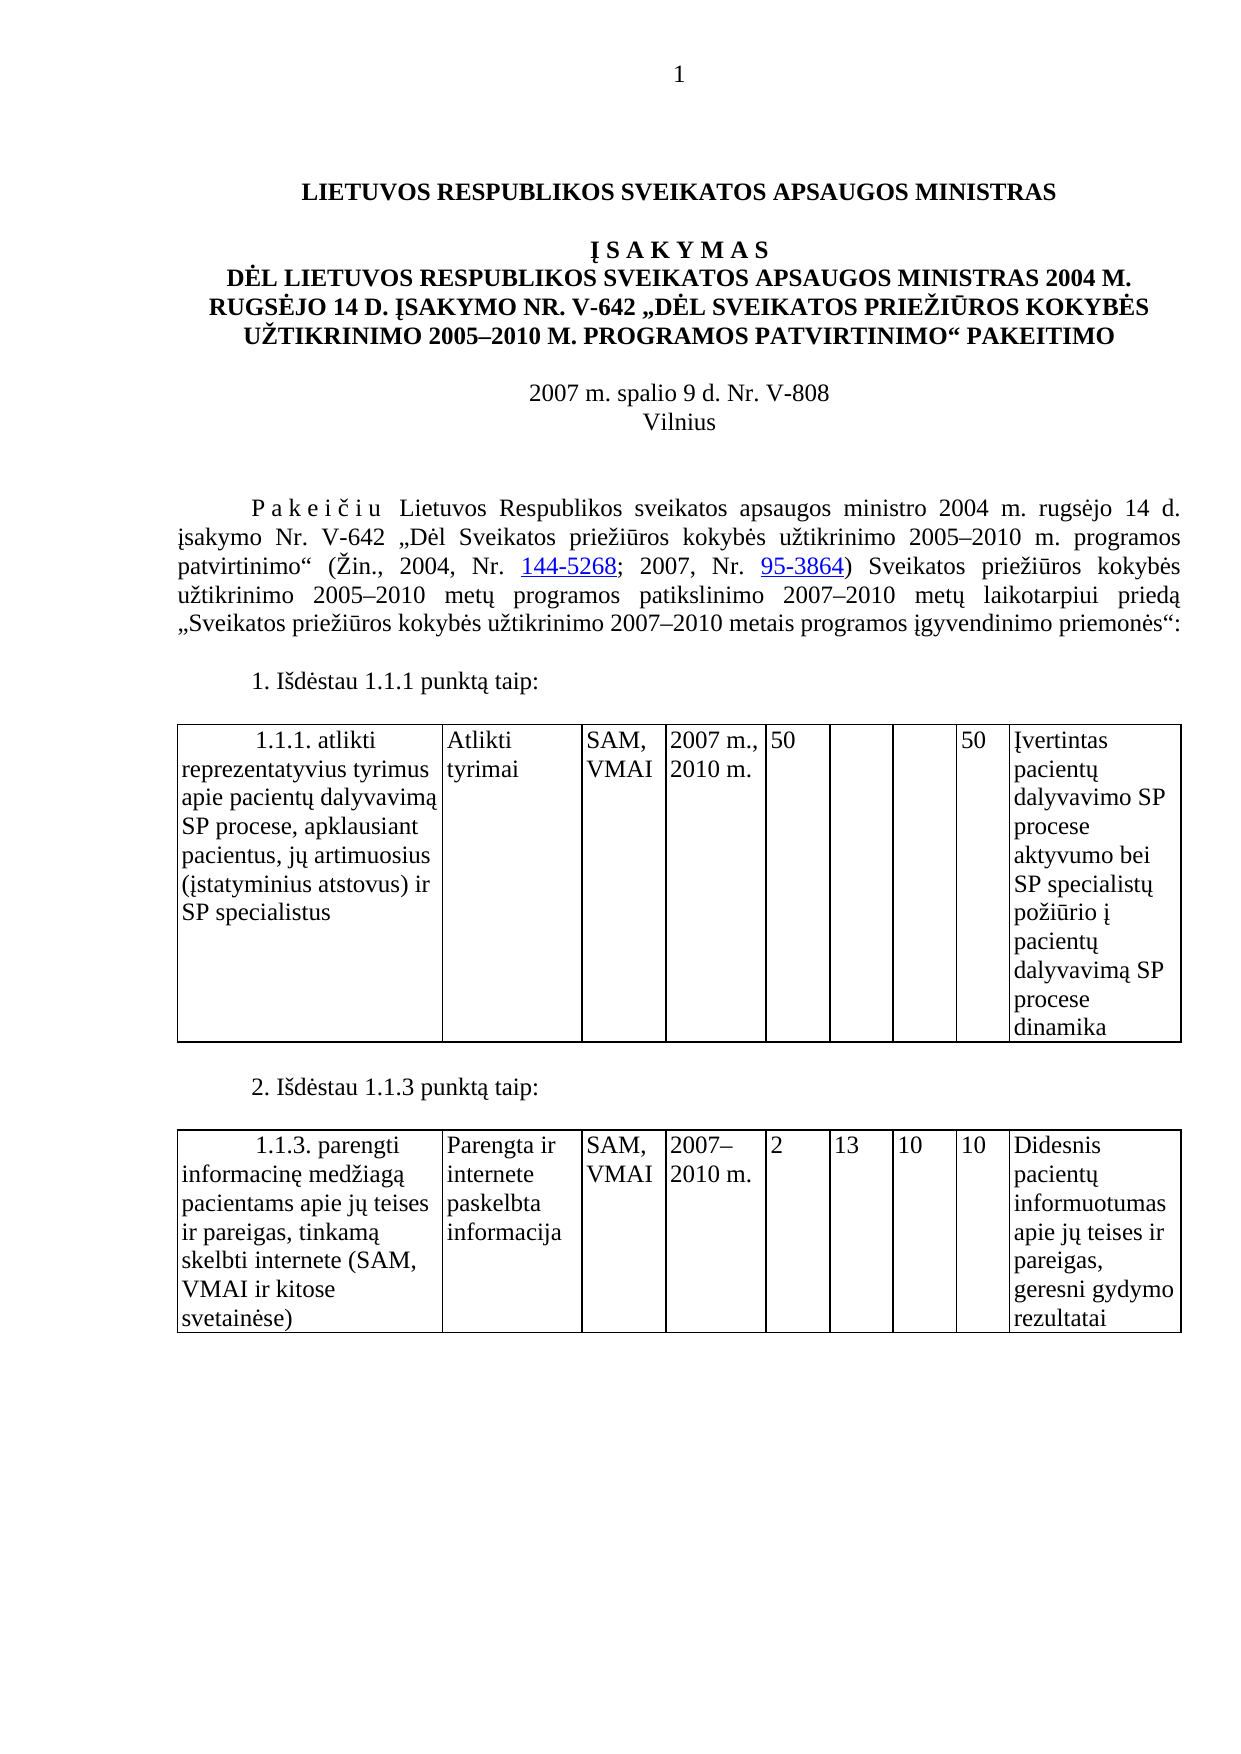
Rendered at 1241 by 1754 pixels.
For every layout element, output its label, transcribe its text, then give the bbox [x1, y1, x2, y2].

table_header 2007–2010 m. [667, 1131, 765, 1332]
table_header [894, 725, 956, 1041]
table_header 1.1.1. atlikti reprezentatyvius tyrimus apie pacientų dalyvavimą SP procese, apklausiant pacientus, jų artimuosius (įstatyminius atstovus) ir SP specialistus [178, 725, 442, 1041]
text 2007 m. spalio 9 d. Nr. V-808 [177, 378, 1181, 407]
text LIETUVOS RESPUBLIKOS SVEIKATOS APSAUGOS MINISTRAS [177, 177, 1181, 206]
text Vilnius [177, 407, 1181, 436]
table_header 50 [767, 725, 829, 1041]
text 2. Išdėstau 1.1.3 punktą taip: [177, 1072, 1181, 1100]
table_header 50 [957, 725, 1009, 1041]
table_header 2 [767, 1131, 829, 1332]
table_header 2007 m., 2010 m. [667, 725, 765, 1041]
text Į S A K Y M A S [177, 235, 1181, 263]
text Pakeičiu Lietuvos Respublikos sveikatos apsaugos ministro 2004 m. rugsėjo 14 d. įsakymo Nr. V-642 „Dėl Sveikatos priežiūros kokybės užtikrinimo 2005–2010 m. programos patvirtinimo“ (Žin., 2004, Nr. 144-5268; 2007, Nr. 95-3864) Sveikatos priežiūros kokybės užtikrinimo 2005–2010 metų programos patikslinimo 2007–2010 metų laikotarpiui priedą „Sveikatos priežiūros kokybės užtikrinimo 2007–2010 metais programos įgyvendinimo priemonės“: [177, 493, 1181, 637]
table_header SAM, VMAI [583, 1131, 665, 1332]
table_header 13 [831, 1131, 892, 1332]
table_header SAM, VMAI [583, 725, 665, 1041]
table_header [831, 725, 892, 1041]
table_header Parengta ir internete paskelbta informacija [443, 1131, 581, 1332]
table_header 10 [957, 1131, 1009, 1332]
text DĖL LIETUVOS RESPUBLIKOS SVEIKATOS APSAUGOS MINISTRAS 2004 M. RUGSĖJO 14 D. ĮSAKYMO NR. V-642 „DĖL SVEIKATOS PRIEŽIŪROS KOKYBĖS UŽTIKRINIMO 2005–2010 M. PROGRAMOS PATVIRTINIMO“ PAKEITIMO [177, 263, 1181, 350]
table_header 10 [894, 1131, 956, 1332]
text 1. Išdėstau 1.1.1 punktą taip: [177, 666, 1181, 695]
table_header Atlikti tyrimai [443, 725, 581, 1041]
